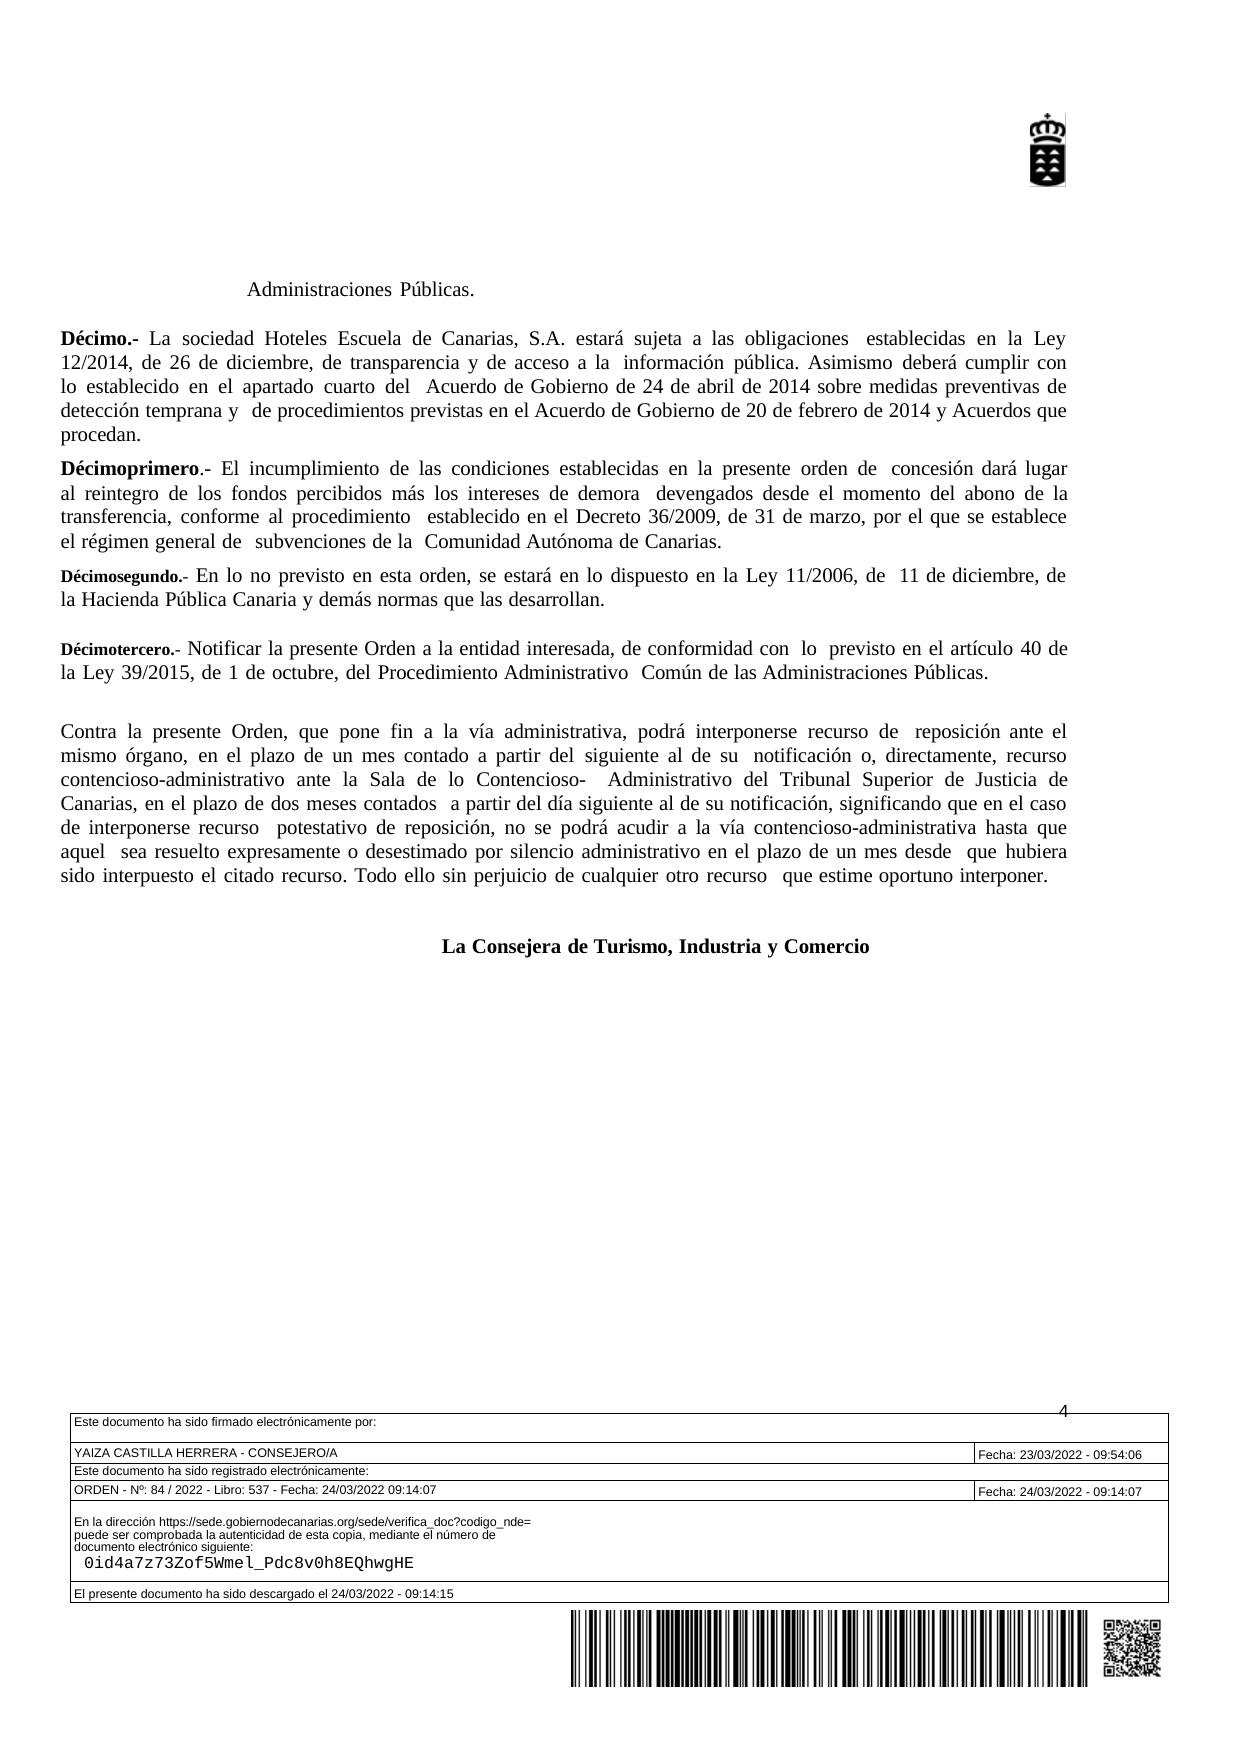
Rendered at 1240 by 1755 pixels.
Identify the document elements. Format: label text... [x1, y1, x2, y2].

table_header [974, 1414, 1168, 1442]
text Contra la presente Orden, que pone fin a la vía administrativa, podrá interponerse recurso de reposición ante el mismo órgano, en el plazo de un mes contado a partir del siguiente al de su notificación o, directamente, recurso contencioso-administrativo ante la Sala de lo Contencioso- Administrativo del Tribunal Superior de Justicia de Canarias, en el plazo de dos meses contados a partir del día siguiente al de su notificación, significando que en el caso de interponerse recurso potestativo de reposición, no se podrá acudir a la vía contencioso-administrativa hasta que aquel sea resuelto expresamente o desestimado por silencio administrativo en el plazo de un mes desde que hubiera sido interpuesto el citado recurso. Todo ello sin perjuicio de cualquier otro recurso que estime oportuno interponer. [60, 718, 1068, 887]
table_cell En la dirección https://sede.gobiernodecanarias.org/sede/verifica_doc?codigo_nde= puede ser comprobada la autenticidad de esta copia, mediante el número de documento electrónico siguiente: 0id4a7z73Zof5Wmel_Pdc8v0h8EQhwgHE [71, 1501, 1168, 1581]
table_cell YAIZA CASTILLA HERRERA - CONSEJERO/A [71, 1443, 974, 1463]
subtitle La Consejera de Turismo, Industria y Comercio [442, 934, 1179, 958]
table_cell ORDEN - Nº: 84 / 2022 - Libro: 537 - Fecha: 24/03/2022 09:14:07 [71, 1481, 974, 1500]
table_header Este documento ha sido firmado electrónicamente por: [71, 1414, 974, 1442]
text Décimotercero.- Notificar la presente Orden a la entidad interesada, de conformidad con lo previsto en el artículo 40 de la Ley 39/2015, de 1 de octubre, del Procedimiento Administrativo Común de las Administraciones Públicas. [60, 636, 1068, 684]
text Décimosegundo.- En lo no previsto en esta orden, se estará en lo dispuesto en la Ley 11/2006, de 11 de diciembre, de la Hacienda Pública Canaria y demás normas que las desarrollan. [60, 563, 1067, 611]
text Décimo.- La sociedad Hoteles Escuela de Canarias, S.A. estará sujeta a las obligaciones establecidas en la Ley 12/2014, de 26 de diciembre, de transparencia y de acceso a la información pública. Asimismo deberá cumplir con lo establecido en el apartado cuarto del Acuerdo de Gobierno de 24 de abril de 2014 sobre medidas preventivas de detección temprana y de procedimientos previstas en el Acuerdo de Gobierno de 20 de febrero de 2014 y Acuerdos que procedan. [60, 326, 1067, 446]
text Administraciones Públicas. [247, 277, 1179, 301]
table_cell Fecha: 23/03/2022 - 09:54:06 [975, 1443, 1168, 1463]
table_cell Este documento ha sido registrado electrónicamente: [71, 1464, 1168, 1479]
table_cell El presente documento ha sido descargado el 24/03/2022 - 09:14:15 [71, 1582, 1168, 1602]
text Décimoprimero.- El incumplimiento de las condiciones establecidas en la presente orden de concesión dará lugar al reintegro de los fondos percibidos más los intereses de demora devengados desde el momento del abono de la transferencia, conforme al procedimiento establecido en el Decreto 36/2009, de 31 de marzo, por el que se establece el régimen general de subvenciones de la Comunidad Autónoma de Canarias. [60, 456, 1068, 553]
table_cell Fecha: 24/03/2022 - 09:14:07 [975, 1481, 1168, 1500]
